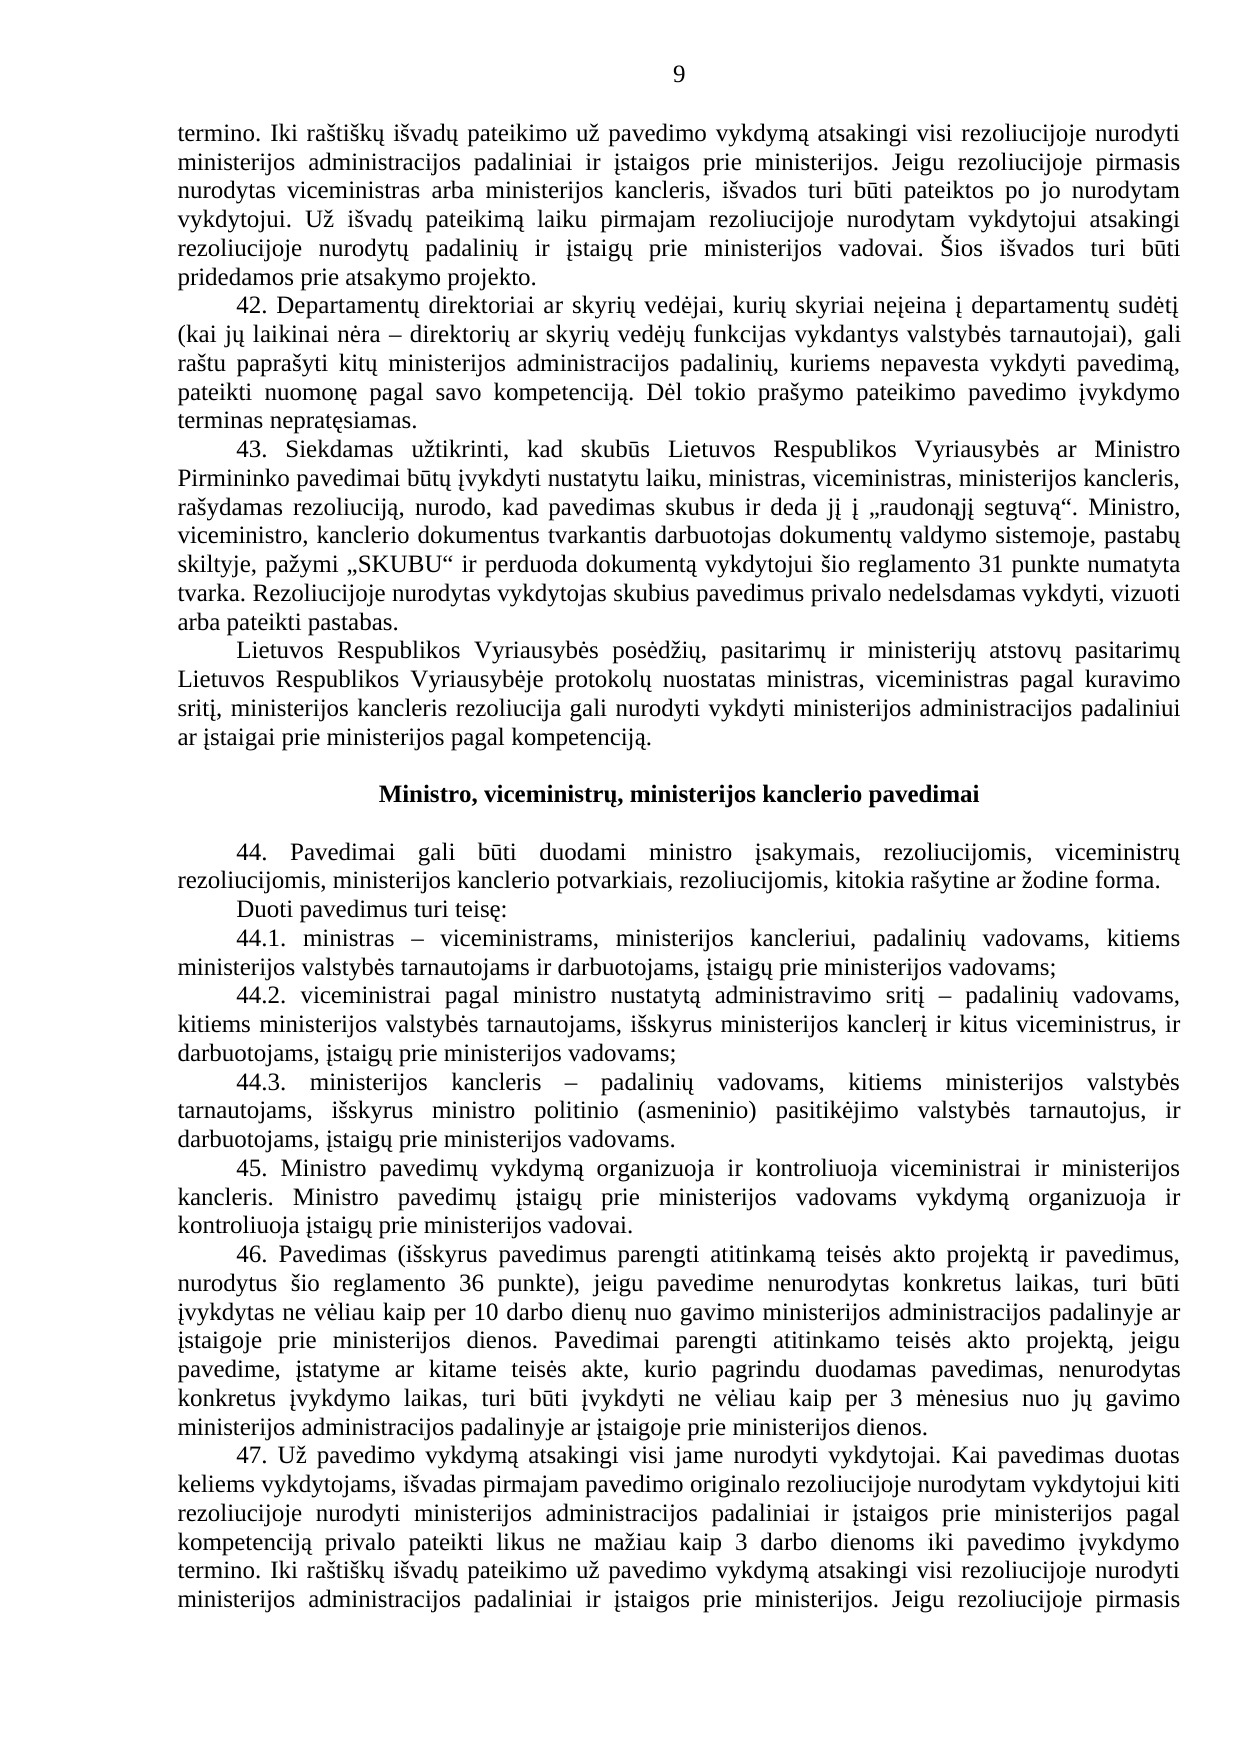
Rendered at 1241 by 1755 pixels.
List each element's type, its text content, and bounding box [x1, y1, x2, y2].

text Ministro, viceministrų, ministerijos kanclerio pavedimai [177, 779, 1181, 808]
text 45. Ministro pavedimų vykdymą organizuoja ir kontroliuoja viceministrai ir ministerijos kancleris. Ministro pavedimų įstaigų prie ministerijos vadovams vykdymą organizuoja ir kontroliuoja įstaigų prie ministerijos vadovai. [177, 1153, 1181, 1239]
text 44.3. ministerijos kancleris – padalinių vadovams, kitiems ministerijos valstybės tarnautojams, išskyrus ministro politinio (asmeninio) pasitikėjimo valstybės tarnautojus, ir darbuotojams, įstaigų prie ministerijos vadovams. [177, 1067, 1181, 1153]
text 43. Siekdamas užtikrinti, kad skubūs Lietuvos Respublikos Vyriausybės ar Ministro Pirmininko pavedimai būtų įvykdyti nustatytu laiku, ministras, viceministras, ministerijos kancleris, rašydamas rezoliuciją, nurodo, kad pavedimas skubus ir deda jį į „raudonąjį segtuvą“. Ministro, viceministro, kanclerio dokumentus tvarkantis darbuotojas dokumentų valdymo sistemoje, pastabų skiltyje, pažymi „SKUBU“ ir perduoda dokumentą vykdytojui šio reglamento 31 punkte numatyta tvarka. Rezoliucijoje nurodytas vykdytojas skubius pavedimus privalo nedelsdamas vykdyti, vizuoti arba pateikti pastabas. [177, 434, 1181, 636]
text 42. Departamentų direktoriai ar skyrių vedėjai, kurių skyriai neįeina į departamentų sudėtį (kai jų laikinai nėra – direktorių ar skyrių vedėjų funkcijas vykdantys valstybės tarnautojai), gali raštu paprašyti kitų ministerijos administracijos padalinių, kuriems nepavesta vykdyti pavedimą, pateikti nuomonę pagal savo kompetenciją. Dėl tokio prašymo pateikimo pavedimo įvykdymo terminas nepratęsiamas. [177, 291, 1181, 434]
text 44.1. ministras – viceministrams, ministerijos kancleriui, padalinių vadovams, kitiems ministerijos valstybės tarnautojams ir darbuotojams, įstaigų prie ministerijos vadovams; [177, 923, 1181, 981]
text 46. Pavedimas (išskyrus pavedimus parengti atitinkamą teisės akto projektą ir pavedimus, nurodytus šio reglamento 36 punkte), jeigu pavedime nenurodytas konkretus laikas, turi būti įvykdytas ne vėliau kaip per 10 darbo dienų nuo gavimo ministerijos administracijos padalinyje ar įstaigoje prie ministerijos dienos. Pavedimai parengti atitinkamo teisės akto projektą, jeigu pavedime, įstatyme ar kitame teisės akte, kurio pagrindu duodamas pavedimas, nenurodytas konkretus įvykdymo laikas, turi būti įvykdyti ne vėliau kaip per 3 mėnesius nuo jų gavimo ministerijos administracijos padalinyje ar įstaigoje prie ministerijos dienos. [177, 1239, 1181, 1441]
text Duoti pavedimus turi teisę: [177, 894, 1181, 923]
text 47. Už pavedimo vykdymą atsakingi visi jame nurodyti vykdytojai. Kai pavedimas duotas keliems vykdytojams, išvadas pirmajam pavedimo originalo rezoliucijoje nurodytam vykdytojui kiti rezoliucijoje nurodyti ministerijos administracijos padaliniai ir įstaigos prie ministerijos pagal kompetenciją privalo pateikti likus ne mažiau kaip 3 darbo dienoms iki pavedimo įvykdymo termino. Iki raštiškų išvadų pateikimo už pavedimo vykdymą atsakingi visi rezoliucijoje nurodyti ministerijos administracijos padaliniai ir įstaigos prie ministerijos. Jeigu rezoliucijoje pirmasis [177, 1441, 1181, 1613]
text Lietuvos Respublikos Vyriausybės posėdžių, pasitarimų ir ministerijų atstovų pasitarimų Lietuvos Respublikos Vyriausybėje protokolų nuostatas ministras, viceministras pagal kuravimo sritį, ministerijos kancleris rezoliucija gali nurodyti vykdyti ministerijos administracijos padaliniui ar įstaigai prie ministerijos pagal kompetenciją. [177, 636, 1181, 751]
text 44.2. viceministrai pagal ministro nustatytą administravimo sritį – padalinių vadovams, kitiems ministerijos valstybės tarnautojams, išskyrus ministerijos kanclerį ir kitus viceministrus, ir darbuotojams, įstaigų prie ministerijos vadovams; [177, 981, 1181, 1067]
text 44. Pavedimai gali būti duodami ministro įsakymais, rezoliucijomis, viceministrų rezoliucijomis, ministerijos kanclerio potvarkiais, rezoliucijomis, kitokia rašytine ar žodine forma. [177, 837, 1181, 894]
text termino. Iki raštiškų išvadų pateikimo už pavedimo vykdymą atsakingi visi rezoliucijoje nurodyti ministerijos administracijos padaliniai ir įstaigos prie ministerijos. Jeigu rezoliucijoje pirmasis nurodytas viceministras arba ministerijos kancleris, išvados turi būti pateiktos po jo nurodytam vykdytojui. Už išvadų pateikimą laiku pirmajam rezoliucijoje nurodytam vykdytojui atsakingi rezoliucijoje nurodytų padalinių ir įstaigų prie ministerijos vadovai. Šios išvados turi būti pridedamos prie atsakymo projekto. [177, 118, 1181, 291]
